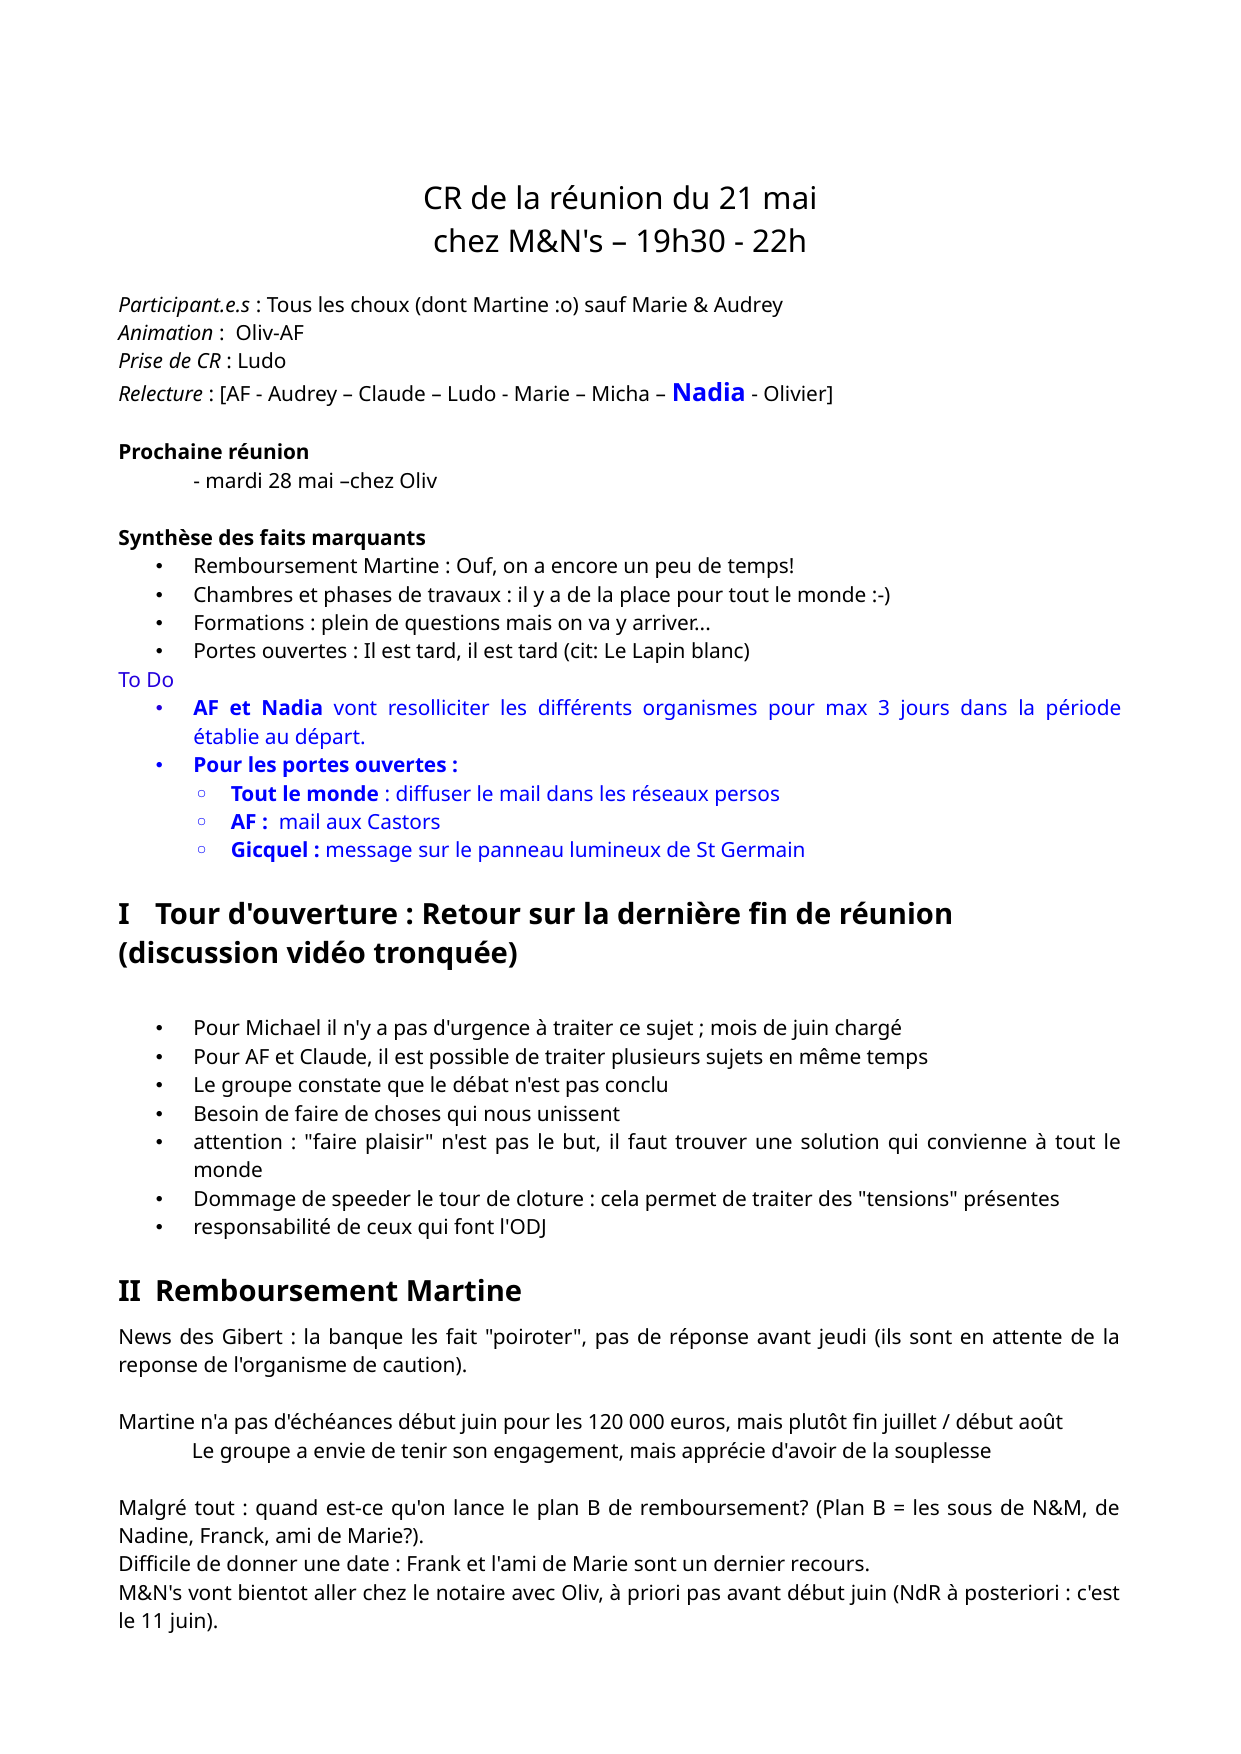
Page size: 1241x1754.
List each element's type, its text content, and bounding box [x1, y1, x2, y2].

list Besoin de faire de choses qui nous unissent [156, 1099, 1122, 1127]
text Prise de CR : Ludo [118, 347, 1122, 375]
list AF et Nadia vont resolliciter les différents organismes pour max 3 jours dans la période établie au départ. [156, 693, 1122, 750]
text Animation : Oliv-AF [118, 318, 1122, 347]
text Participant.e.s : Tous les choux (dont Martine :o) sauf Marie & Audrey [118, 290, 1122, 318]
text Synthèse des faits marquants [118, 523, 1122, 551]
list Tout le monde : diffuser le mail dans les réseaux persos [193, 779, 1122, 807]
list Pour Michael il n'y a pas d'urgence à traiter ce sujet ; mois de juin chargé [156, 1013, 1122, 1042]
text Le groupe a envie de tenir son engagement, mais apprécie d'avoir de la souplesse [118, 1436, 1122, 1464]
text M&N's vont bientot aller chez le notaire avec Oliv, à priori pas avant début juin (NdR à posteriori : c'est le 11 juin). [118, 1578, 1122, 1635]
text To Do [118, 665, 1122, 693]
text Difficile de donner une date : Frank et l'ami de Marie sont un dernier recours. [118, 1549, 1122, 1578]
list attention : "faire plaisir" n'est pas le but, il faut trouver une solution qui convienne à tout le monde [156, 1127, 1122, 1184]
list Remboursement Martine : Ouf, on a encore un peu de temps! [156, 551, 1122, 580]
list Le groupe constate que le débat n'est pas conclu [156, 1070, 1122, 1099]
list - mardi 28 mai –chez Oliv [156, 466, 1122, 494]
text CR de la réunion du 21 mai [118, 176, 1122, 219]
list Chambres et phases de travaux : il y a de la place pour tout le monde :-) [156, 580, 1122, 608]
text Martine n'a pas d'échéances début juin pour les 120 000 euros, mais plutôt fin juillet / début août [118, 1407, 1122, 1436]
text Relecture : [AF - Audrey – Claude – Ludo - Marie – Micha – Nadia - Olivier] [118, 375, 1122, 409]
text chez M&N's – 19h30 - 22h [118, 219, 1122, 261]
list AF : mail aux Castors [193, 807, 1122, 836]
list responsabilité de ceux qui font l'ODJ [156, 1212, 1122, 1241]
text Prochaine réunion [118, 437, 1122, 466]
subtitle Tour d'ouverture : Retour sur la dernière fin de réunion (discussion vidéo tronquée) [118, 893, 1122, 972]
list Gicquel : message sur le panneau lumineux de St Germain [193, 836, 1122, 864]
list Pour les portes ouvertes : [156, 750, 1122, 779]
text News des Gibert : la banque les fait "poiroter", pas de réponse avant jeudi (ils sont en attente de la reponse de l'organisme de caution). [118, 1322, 1122, 1379]
list Portes ouvertes : Il est tard, il est tard (cit: Le Lapin blanc) [156, 637, 1122, 665]
list Dommage de speeder le tour de cloture : cela permet de traiter des "tensions" présentes [156, 1184, 1122, 1212]
subtitle Remboursement Martine [118, 1270, 1122, 1309]
text Malgré tout : quand est-ce qu'on lance le plan B de remboursement? (Plan B = les sous de N&M, de Nadine, Franck, ami de Marie?). [118, 1493, 1122, 1549]
list Pour AF et Claude, il est possible de traiter plusieurs sujets en même temps [156, 1042, 1122, 1070]
list Formations : plein de questions mais on va y arriver... [156, 608, 1122, 637]
